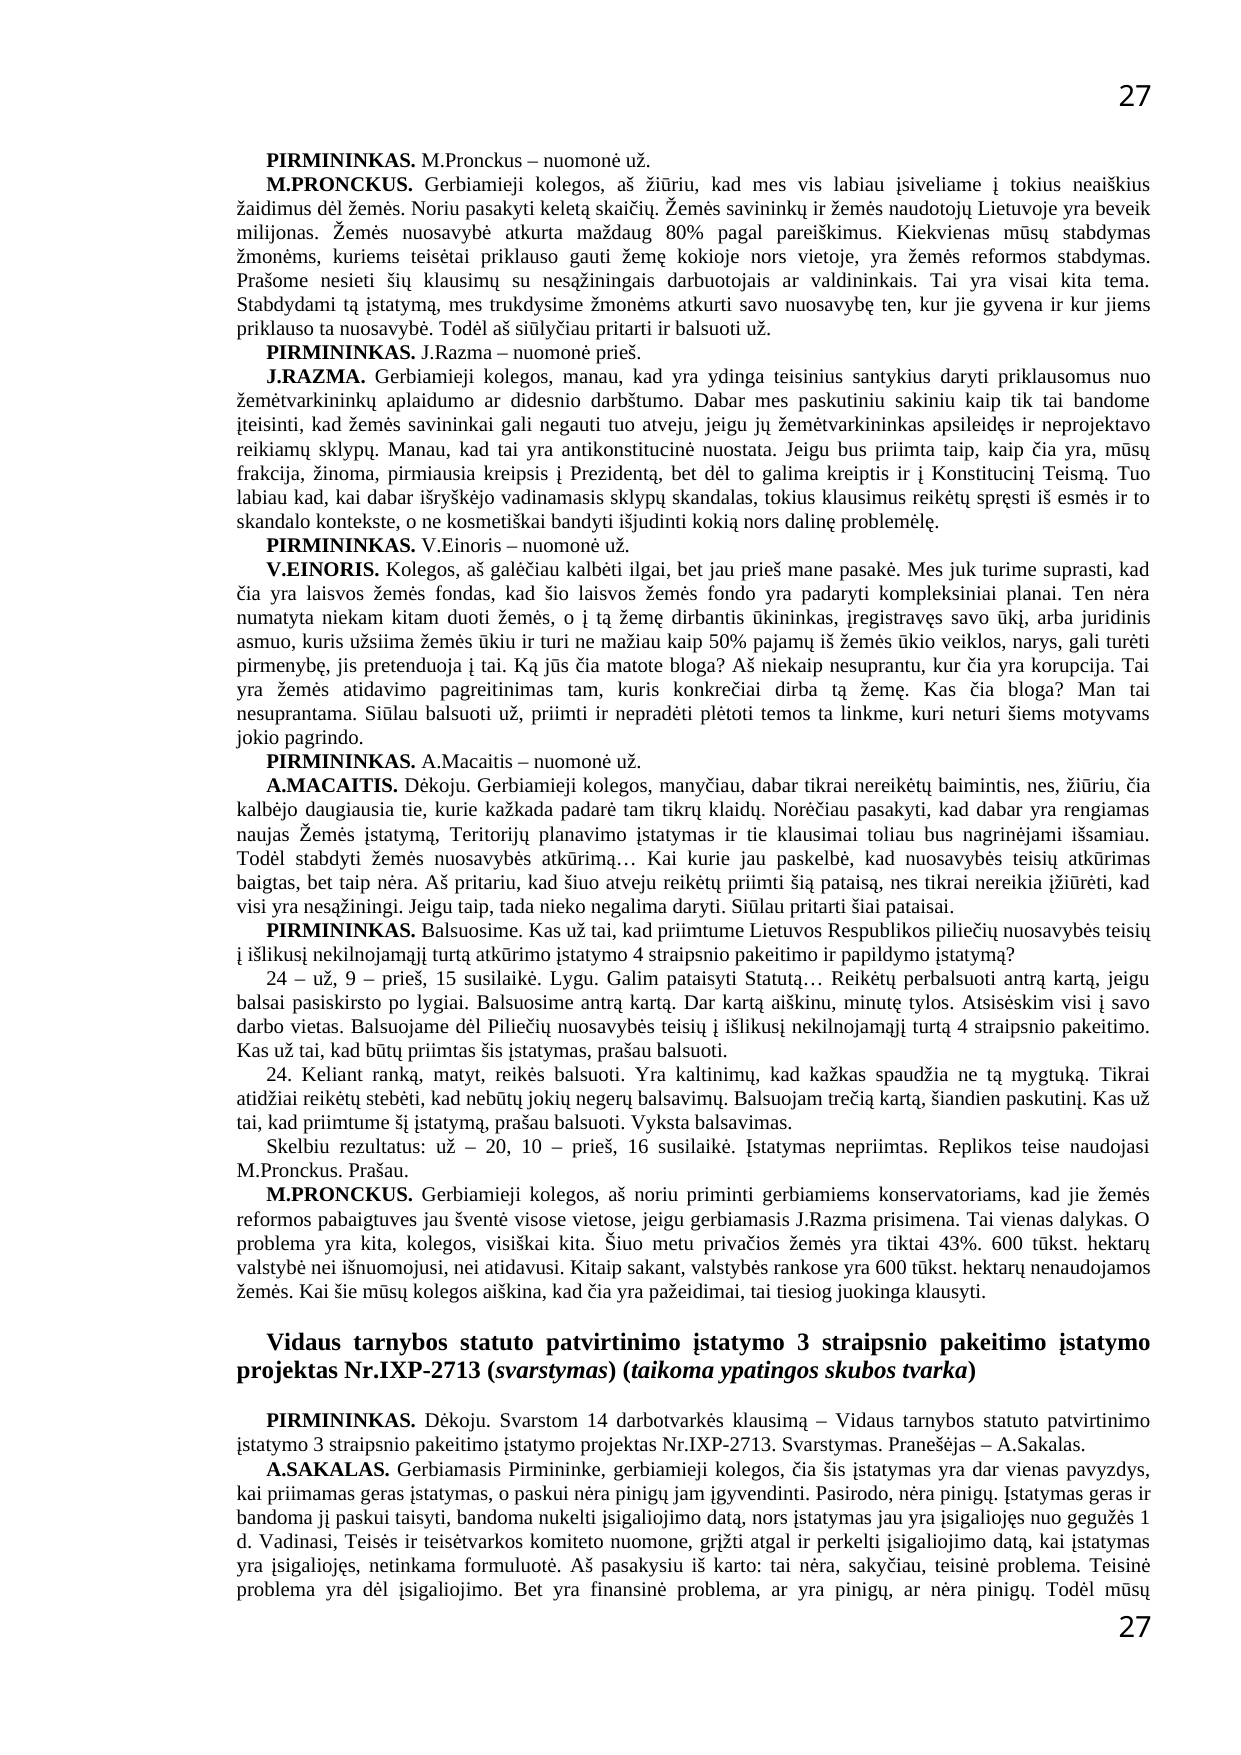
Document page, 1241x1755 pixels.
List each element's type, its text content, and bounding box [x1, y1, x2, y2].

text PIRMININKAS. Balsuosime. Kas už tai, kad priimtume Lietuvos Respublikos piliečių nuosavybės teisių į išlikusį nekilnojamąjį turtą atkūrimo įstatymo 4 straipsnio pakeitimo ir papildymo įstatymą? [236, 918, 1152, 966]
text V.EINORIS. Kolegos, aš galėčiau kalbėti ilgai, bet jau prieš mane pasakė. Mes juk turime suprasti, kad čia yra laisvos žemės fondas, kad šio laisvos žemės fondo yra padaryti kompleksiniai planai. Ten nėra numatyta niekam kitam duoti žemės, o į tą žemę dirbantis ūkininkas, įregistravęs savo ūkį, arba juridinis asmuo, kuris užsiima žemės ūkiu ir turi ne mažiau kaip 50% pajamų iš žemės ūkio veiklos, narys, gali turėti pirmenybę, jis pretenduoja į tai. Ką jūs čia matote bloga? Aš niekaip nesuprantu, kur čia yra korupcija. Tai yra žemės atidavimo pagreitinimas tam, kuris konkrečiai dirba tą žemę. Kas čia bloga? Man tai nesuprantama. Siūlau balsuoti už, priimti ir nepradėti plėtoti temos ta linkme, kuri neturi šiems motyvams jokio pagrindo. [236, 557, 1152, 749]
text PIRMININKAS. J.Razma – nuomonė prieš. [236, 340, 1152, 364]
text PIRMININKAS. V.Einoris – nuomonė už. [236, 533, 1152, 557]
text PIRMININKAS. A.Macaitis – nuomonė už. [236, 749, 1152, 773]
text PIRMININKAS. M.Pronckus – nuomonė už. [236, 148, 1152, 172]
text PIRMININKAS. Dėkoju. Svarstom 14 darbotvarkės klausimą – Vidaus tarnybos statuto patvirtinimo įstatymo 3 straipsnio pakeitimo įstatymo projektas Nr.IXP-2713. Svarstymas. Pranešėjas – A.Sakalas. [236, 1408, 1152, 1456]
text A.SAKALAS. Gerbiamasis Pirmininke, gerbiamieji kolegos, čia šis įstatymas yra dar vienas pavyzdys, kai priimamas geras įstatymas, o paskui nėra pinigų jam įgyvendinti. Pasirodo, nėra pinigų. Įstatymas geras ir bandoma jį paskui taisyti, bandoma nukelti įsigaliojimo datą, nors įstatymas jau yra įsigaliojęs nuo gegužės 1 d. Vadinasi, Teisės ir teisėtvarkos komiteto nuomone, grįžti atgal ir perkelti įsigaliojimo datą, kai įstatymas yra įsigaliojęs, netinkama formuluotė. Aš pasakysiu iš karto: tai nėra, sakyčiau, teisinė problema. Teisinė problema yra dėl įsigaliojimo. Bet yra finansinė problema, ar yra pinigų, ar nėra pinigų. Todėl mūsų [236, 1456, 1152, 1601]
text 24. Keliant ranką, matyt, reikės balsuoti. Yra kaltinimų, kad kažkas spaudžia ne tą mygtuką. Tikrai atidžiai reikėtų stebėti, kad nebūtų jokių negerų balsavimų. Balsuojam trečią kartą, šiandien paskutinį. Kas už tai, kad priimtume šį įstatymą, prašau balsuoti. Vyksta balsavimas. [236, 1062, 1152, 1134]
text Skelbiu rezultatus: už – 20, 10 – prieš, 16 susilaikė. Įstatymas nepriimtas. Replikos teise naudojasi M.Pronckus. Prašau. [236, 1134, 1152, 1182]
text 24 – už, 9 – prieš, 15 susilaikė. Lygu. Galim pataisyti Statutą… Reikėtų perbalsuoti antrą kartą, jeigu balsai pasiskirsto po lygiai. Balsuosime antrą kartą. Dar kartą aiškinu, minutę tylos. Atsisėskim visi į savo darbo vietas. Balsuojame dėl Piliečių nuosavybės teisių į išlikusį nekilnojamąjį turtą 4 straipsnio pakeitimo. Kas už tai, kad būtų priimtas šis įstatymas, prašau balsuoti. [236, 966, 1152, 1062]
text J.RAZMA. Gerbiamieji kolegos, manau, kad yra ydinga teisinius santykius daryti priklausomus nuo žemėtvarkininkų aplaidumo ar didesnio darbštumo. Dabar mes paskutiniu sakiniu kaip tik tai bandome įteisinti, kad žemės savininkai gali negauti tuo atveju, jeigu jų žemėtvarkininkas apsileidęs ir neprojektavo reikiamų sklypų. Manau, kad tai yra antikonstitucinė nuostata. Jeigu bus priimta taip, kaip čia yra, mūsų frakcija, žinoma, pirmiausia kreipsis į Prezidentą, bet dėl to galima kreiptis ir į Konstitucinį Teismą. Tuo labiau kad, kai dabar išryškėjo vadinamasis sklypų skandalas, tokius klausimus reikėtų spręsti iš esmės ir to skandalo kontekste, o ne kosmetiškai bandyti išjudinti kokią nors dalinę problemėlę. [236, 364, 1152, 533]
text M.PRONCKUS. Gerbiamieji kolegos, aš noriu priminti gerbiamiems konservatoriams, kad jie žemės reformos pabaigtuves jau šventė visose vietose, jeigu gerbiamasis J.Razma prisimena. Tai vienas dalykas. O problema yra kita, kolegos, visiškai kita. Šiuo metu privačios žemės yra tiktai 43%. 600 tūkst. hektarų valstybė nei išnuomojusi, nei atidavusi. Kitaip sakant, valstybės rankose yra 600 tūkst. hektarų nenaudojamos žemės. Kai šie mūsų kolegos aiškina, kad čia yra pažeidimai, tai tiesiog juokinga klausyti. [236, 1182, 1152, 1303]
text A.MACAITIS. Dėkoju. Gerbiamieji kolegos, manyčiau, dabar tikrai nereikėtų baimintis, nes, žiūriu, čia kalbėjo daugiausia tie, kurie kažkada padarė tam tikrų klaidų. Norėčiau pasakyti, kad dabar yra rengiamas naujas Žemės įstatymą, Teritorijų planavimo įstatymas ir tie klausimai toliau bus nagrinėjami išsamiau. Todėl stabdyti žemės nuosavybės atkūrimą… Kai kurie jau paskelbė, kad nuosavybės teisių atkūrimas baigtas, bet taip nėra. Aš pritariu, kad šiuo atveju reikėtų priimti šią pataisą, nes tikrai nereikia įžiūrėti, kad visi yra nesąžiningi. Jeigu taip, tada nieko negalima daryti. Siūlau pritarti šiai pataisai. [236, 773, 1152, 918]
text Vidaus tarnybos statuto patvirtinimo įstatymo 3 straipsnio pakeitimo įstatymo projektas Nr.IXP-2713 (svarstymas) (taikoma ypatingos skubos tvarka) [236, 1327, 1152, 1384]
text M.PRONCKUS. Gerbiamieji kolegos, aš žiūriu, kad mes vis labiau įsiveliame į tokius neaiškius žaidimus dėl žemės. Noriu pasakyti keletą skaičių. Žemės savininkų ir žemės naudotojų Lietuvoje yra beveik milijonas. Žemės nuosavybė atkurta maždaug 80% pagal pareiškimus. Kiekvienas mūsų stabdymas žmonėms, kuriems teisėtai priklauso gauti žemę kokioje nors vietoje, yra žemės reformos stabdymas. Prašome nesieti šių klausimų su nesąžiningais darbuotojais ar valdininkais. Tai yra visai kita tema. Stabdydami tą įstatymą, mes trukdysime žmonėms atkurti savo nuosavybę ten, kur jie gyvena ir kur jiems priklauso ta nuosavybė. Todėl aš siūlyčiau pritarti ir balsuoti už. [236, 172, 1152, 340]
